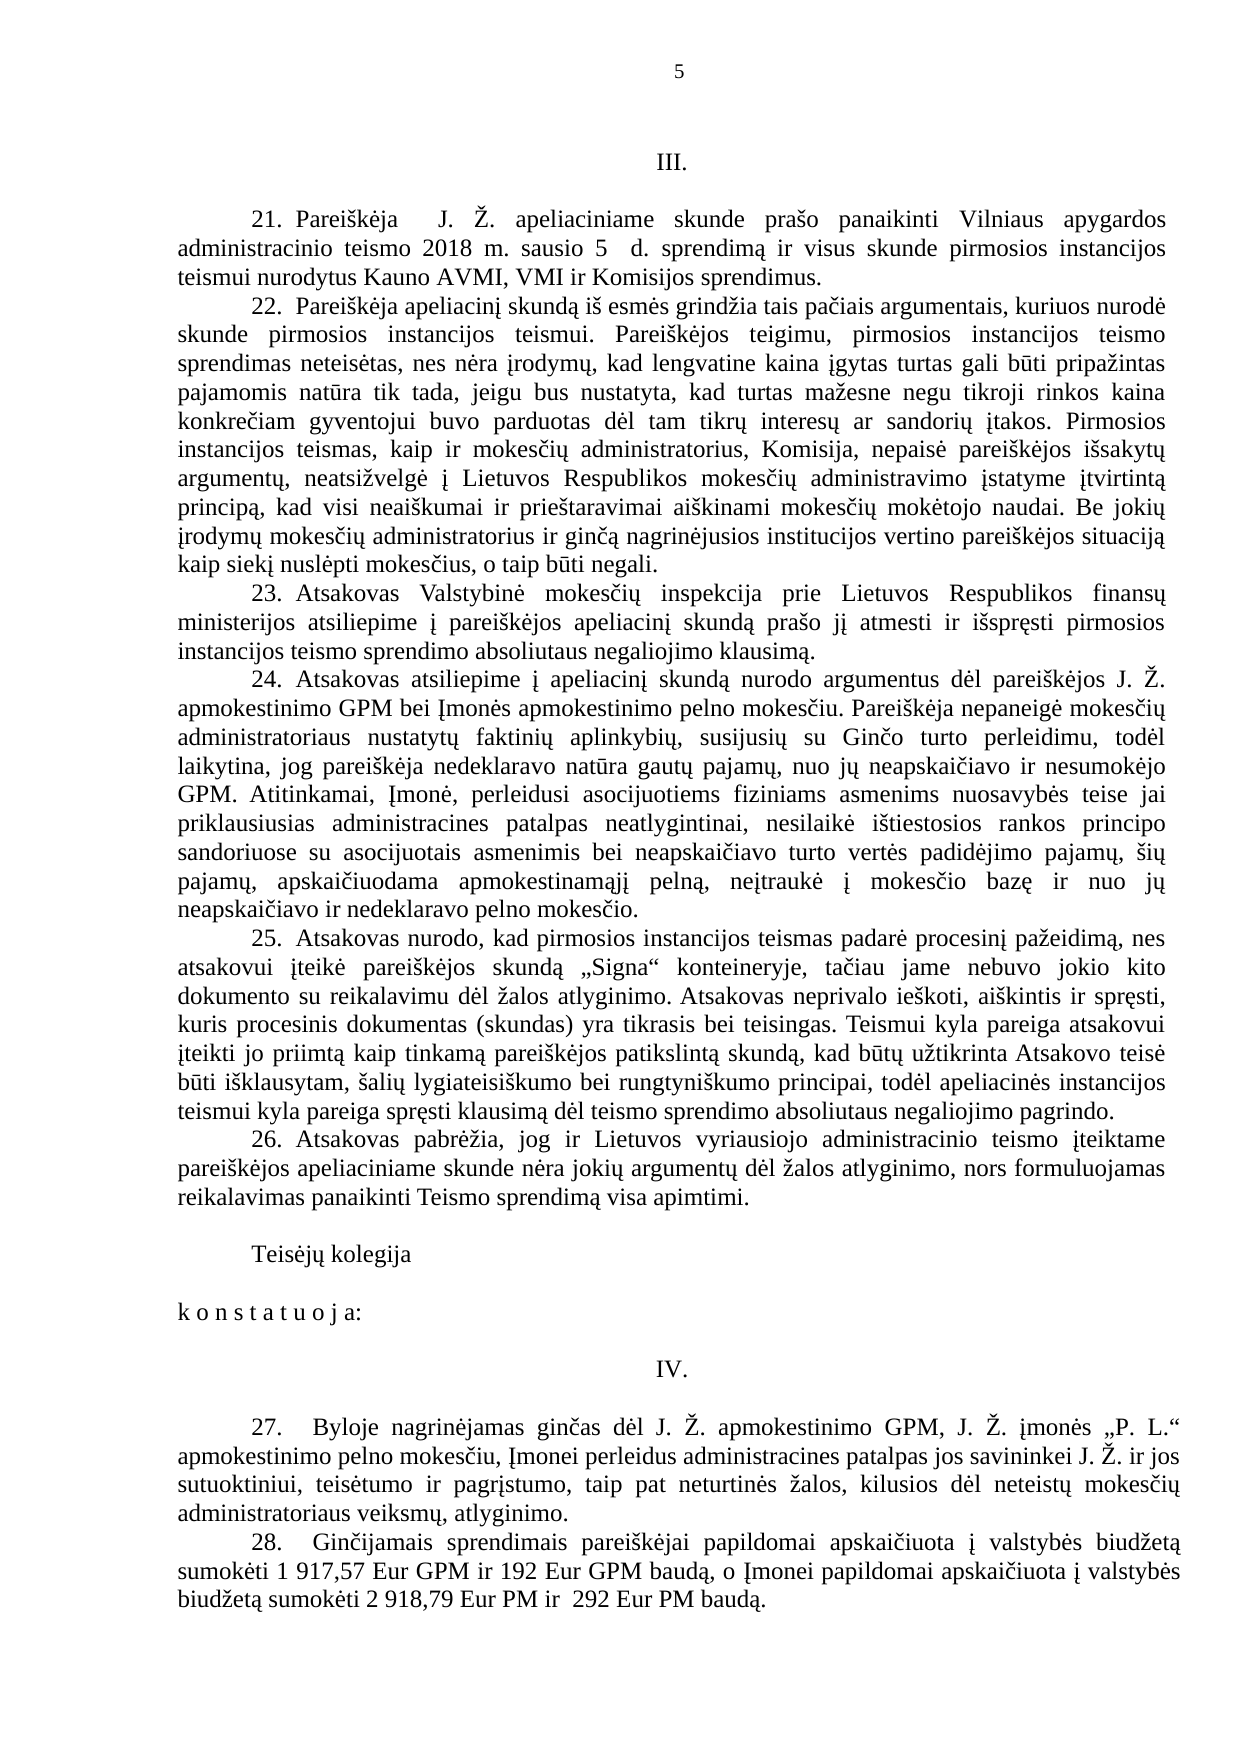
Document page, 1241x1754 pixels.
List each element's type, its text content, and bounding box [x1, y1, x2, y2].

text 21. Pareiškėja J. Ž. apeliaciniame skunde prašo panaikinti Vilniaus apygardos administracinio teismo 2018 m. sausio 5 d. sprendimą ir visus skunde pirmosios instancijos teismui nurodytus Kauno AVMI, VMI ir Komisijos sprendimus. [177, 204, 1166, 291]
text 27. Byloje nagrinėjamas ginčas dėl J. Ž. apmokestinimo GPM, J. Ž. įmonės „P. L.“ apmokestinimo pelno mokesčiu, Įmonei perleidus administracines patalpas jos savininkei J. Ž. ir jos sutuoktiniui, teisėtumo ir pagrįstumo, taip pat neturtinės žalos, kilusios dėl neteistų mokesčių administratoriaus veiksmų, atlyginimo. [177, 1412, 1181, 1527]
text Teisėjų kolegija [251, 1239, 1167, 1268]
text 25. Atsakovas nurodo, kad pirmosios instancijos teismas padarė procesinį pažeidimą, nes atsakovui įteikė pareiškėjos skundą „Signa“ konteineryje, tačiau jame nebuvo jokio kito dokumento su reikalavimu dėl žalos atlyginimo. Atsakovas neprivalo ieškoti, aiškintis ir spręsti, kuris procesinis dokumentas (skundas) yra tikrasis bei teisingas. Teismui kyla pareiga atsakovui įteikti jo priimtą kaip tinkamą pareiškėjos patikslintą skundą, kad būtų užtikrinta Atsakovo teisė būti išklausytam, šalių lygiateisiškumo bei rungtyniškumo principai, todėl apeliacinės instancijos teismui kyla pareiga spręsti klausimą dėl teismo sprendimo absoliutaus negaliojimo pagrindo. [177, 923, 1167, 1124]
text 28. Ginčijamais sprendimais pareiškėjai papildomai apskaičiuota į valstybės biudžetą sumokėti 1 917,57 Eur GPM ir 192 Eur GPM baudą, o Įmonei papildomai apskaičiuota į valstybės biudžetą sumokėti 2 918,79 Eur PM ir 292 Eur PM baudą. [177, 1527, 1181, 1613]
text 24. Atsakovas atsiliepime į apeliacinį skundą nurodo argumentus dėl pareiškėjos J. Ž. apmokestinimo GPM bei Įmonės apmokestinimo pelno mokesčiu. Pareiškėja nepaneigė mokesčių administratoriaus nustatytų faktinių aplinkybių, susijusių su Ginčo turto perleidimu, todėl laikytina, jog pareiškėja nedeklaravo natūra gautų pajamų, nuo jų neapskaičiavo ir nesumokėjo GPM. Atitinkamai, Įmonė, perleidusi asocijuotiems fiziniams asmenims nuosavybės teise jai priklausiusias administracines patalpas neatlygintinai, nesilaikė ištiestosios rankos principo sandoriuose su asocijuotais asmenimis bei neapskaičiavo turto vertės padidėjimo pajamų, šių pajamų, apskaičiuodama apmokestinamąjį pelną, neįtraukė į mokesčio bazę ir nuo jų neapskaičiavo ir nedeklaravo pelno mokesčio. [177, 664, 1167, 923]
text IV. [177, 1354, 1167, 1383]
text 26. Atsakovas pabrėžia, jog ir Lietuvos vyriausiojo administracinio teismo įteiktame pareiškėjos apeliaciniame skunde nėra jokių argumentų dėl žalos atlyginimo, nors formuluojamas reikalavimas panaikinti Teismo sprendimą visa apimtimi. [177, 1124, 1167, 1211]
text III. [177, 147, 1167, 176]
text 22. Pareiškėja apeliacinį skundą iš esmės grindžia tais pačiais argumentais, kuriuos nurodė skunde pirmosios instancijos teismui. Pareiškėjos teigimu, pirmosios instancijos teismo sprendimas neteisėtas, nes nėra įrodymų, kad lengvatine kaina įgytas turtas gali būti pripažintas pajamomis natūra tik tada, jeigu bus nustatyta, kad turtas mažesne negu tikroji rinkos kaina konkrečiam gyventojui buvo parduotas dėl tam tikrų interesų ar sandorių įtakos. Pirmosios instancijos teismas, kaip ir mokesčių administratorius, Komisija, nepaisė pareiškėjos išsakytų argumentų, neatsižvelgė į Lietuvos Respublikos mokesčių administravimo įstatyme įtvirtintą principą, kad visi neaiškumai ir prieštaravimai aiškinami mokesčių mokėtojo naudai. Be jokių įrodymų mokesčių administratorius ir ginčą nagrinėjusios institucijos vertino pareiškėjos situaciją kaip siekį nuslėpti mokesčius, o taip būti negali. [177, 291, 1166, 578]
text k o n s t a t u o j a: [177, 1297, 1167, 1326]
text 23. Atsakovas Valstybinė mokesčių inspekcija prie Lietuvos Respublikos finansų ministerijos atsiliepime į pareiškėjos apeliacinį skundą prašo jį atmesti ir išspręsti pirmosios instancijos teismo sprendimo absoliutaus negaliojimo klausimą. [177, 578, 1167, 664]
